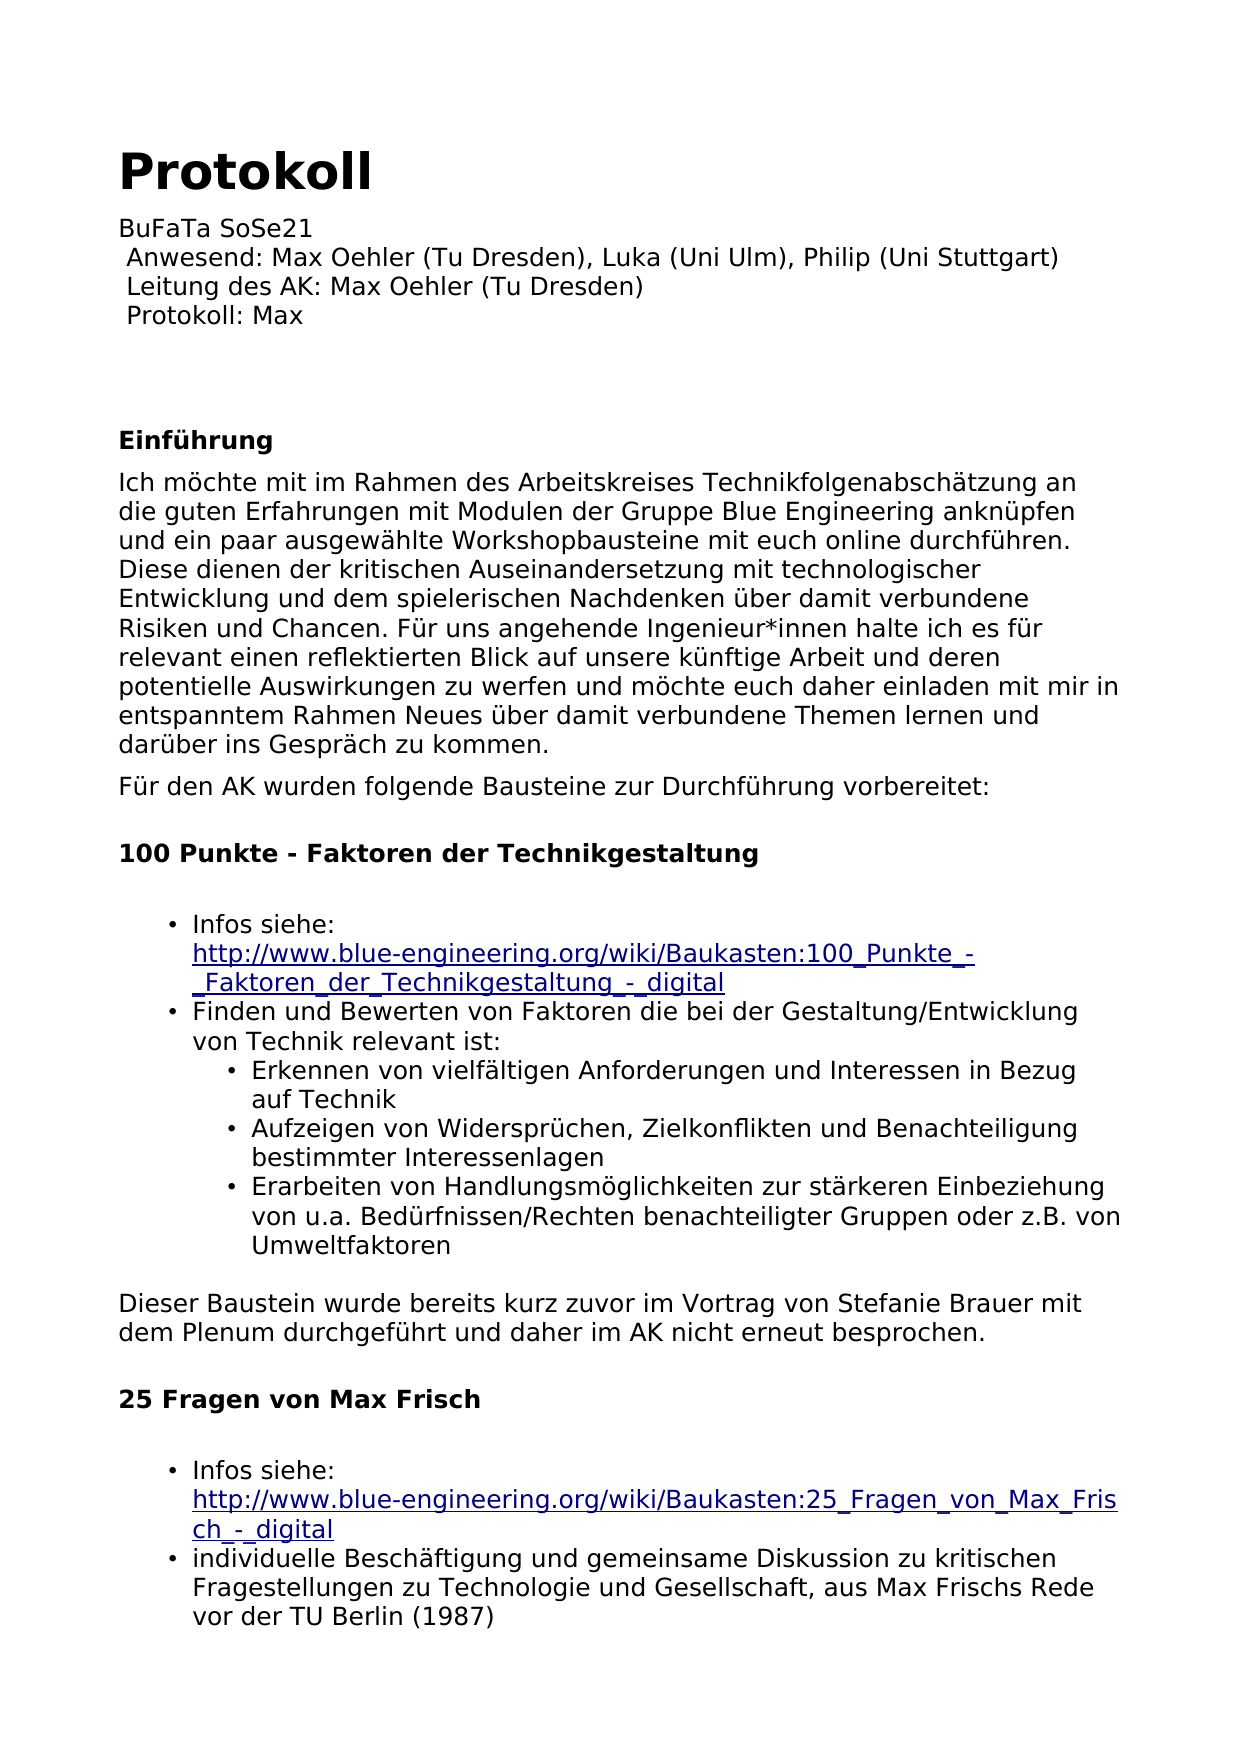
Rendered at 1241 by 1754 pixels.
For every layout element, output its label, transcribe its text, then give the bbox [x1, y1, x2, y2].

list Erkennen von vielfältigen Anforderungen und Interessen in Bezug auf Technik [236, 1056, 1122, 1114]
subtitle 25 Fragen von Max Frisch [118, 1385, 1122, 1414]
subtitle Protokoll [118, 143, 1122, 201]
list Erarbeiten von Handlungsmöglichkeiten zur stärkeren Einbeziehung von u.a. Bedürfnissen/Rechten benachteiligter Gruppen oder z.B. von Umweltfaktoren [236, 1172, 1122, 1260]
text BuFaTa SoSe21 Anwesend: Max Oehler (Tu Dresden), Luka (Uni Ulm), Philip (Uni Stuttgart) Leitung des AK: Max Oehler (Tu Dresden) Protokoll: Max [118, 214, 1122, 389]
text Dieser Baustein wurde bereits kurz zuvor im Vortrag von Stefanie Brauer mit dem Plenum durchgeführt und daher im AK nicht erneut besprochen. [118, 1289, 1122, 1348]
list Aufzeigen von Widersprüchen, Zielkonflikten und Benachteiligung bestimmter Interessenlagen [236, 1114, 1122, 1172]
text Für den AK wurden folgende Bausteine zur Durchführung vorbereitet: [118, 772, 1122, 801]
text Ich möchte mit im Rahmen des Arbeitskreises Technikfolgenabschätzung an die guten Erfahrungen mit Modulen der Gruppe Blue Engineering anknüpfen und ein paar ausgewählte Workshopbausteine mit euch online durchführen. Diese dienen der kritischen Auseinandersetzung mit technologischer Entwicklung und dem spielerischen Nachdenken über damit verbundene Risiken und Chancen. Für uns angehende Ingenieur*innen halte ich es für relevant einen reflektierten Blick auf unsere künftige Arbeit und deren potentielle Auswirkungen zu werfen und möchte euch daher einladen mit mir in entspanntem Rahmen Neues über damit verbundene Themen lernen und darüber ins Gespräch zu kommen. [118, 468, 1122, 760]
subtitle 100 Punkte - Faktoren der Technikgestaltung [118, 839, 1122, 868]
list individuelle Beschäftigung und gemeinsame Diskussion zu kritischen Fragestellungen zu Technologie und Gesellschaft, aus Max Frischs Rede vor der TU Berlin (1987) [177, 1544, 1122, 1631]
list Infos siehe: http://www.blue-engineering.org/wiki/Baukasten:25_Fragen_von_Max_Frisch_-_digital [177, 1456, 1122, 1544]
list Infos siehe: http://www.blue-engineering.org/wiki/Baukasten:100_Punkte_-_Faktoren_der_Technikgestaltung_-_digital [177, 910, 1122, 997]
list Finden und Bewerten von Faktoren die bei der Gestaltung/Entwicklung von Technik relevant ist: [177, 997, 1122, 1056]
subtitle Einführung [118, 426, 1122, 456]
